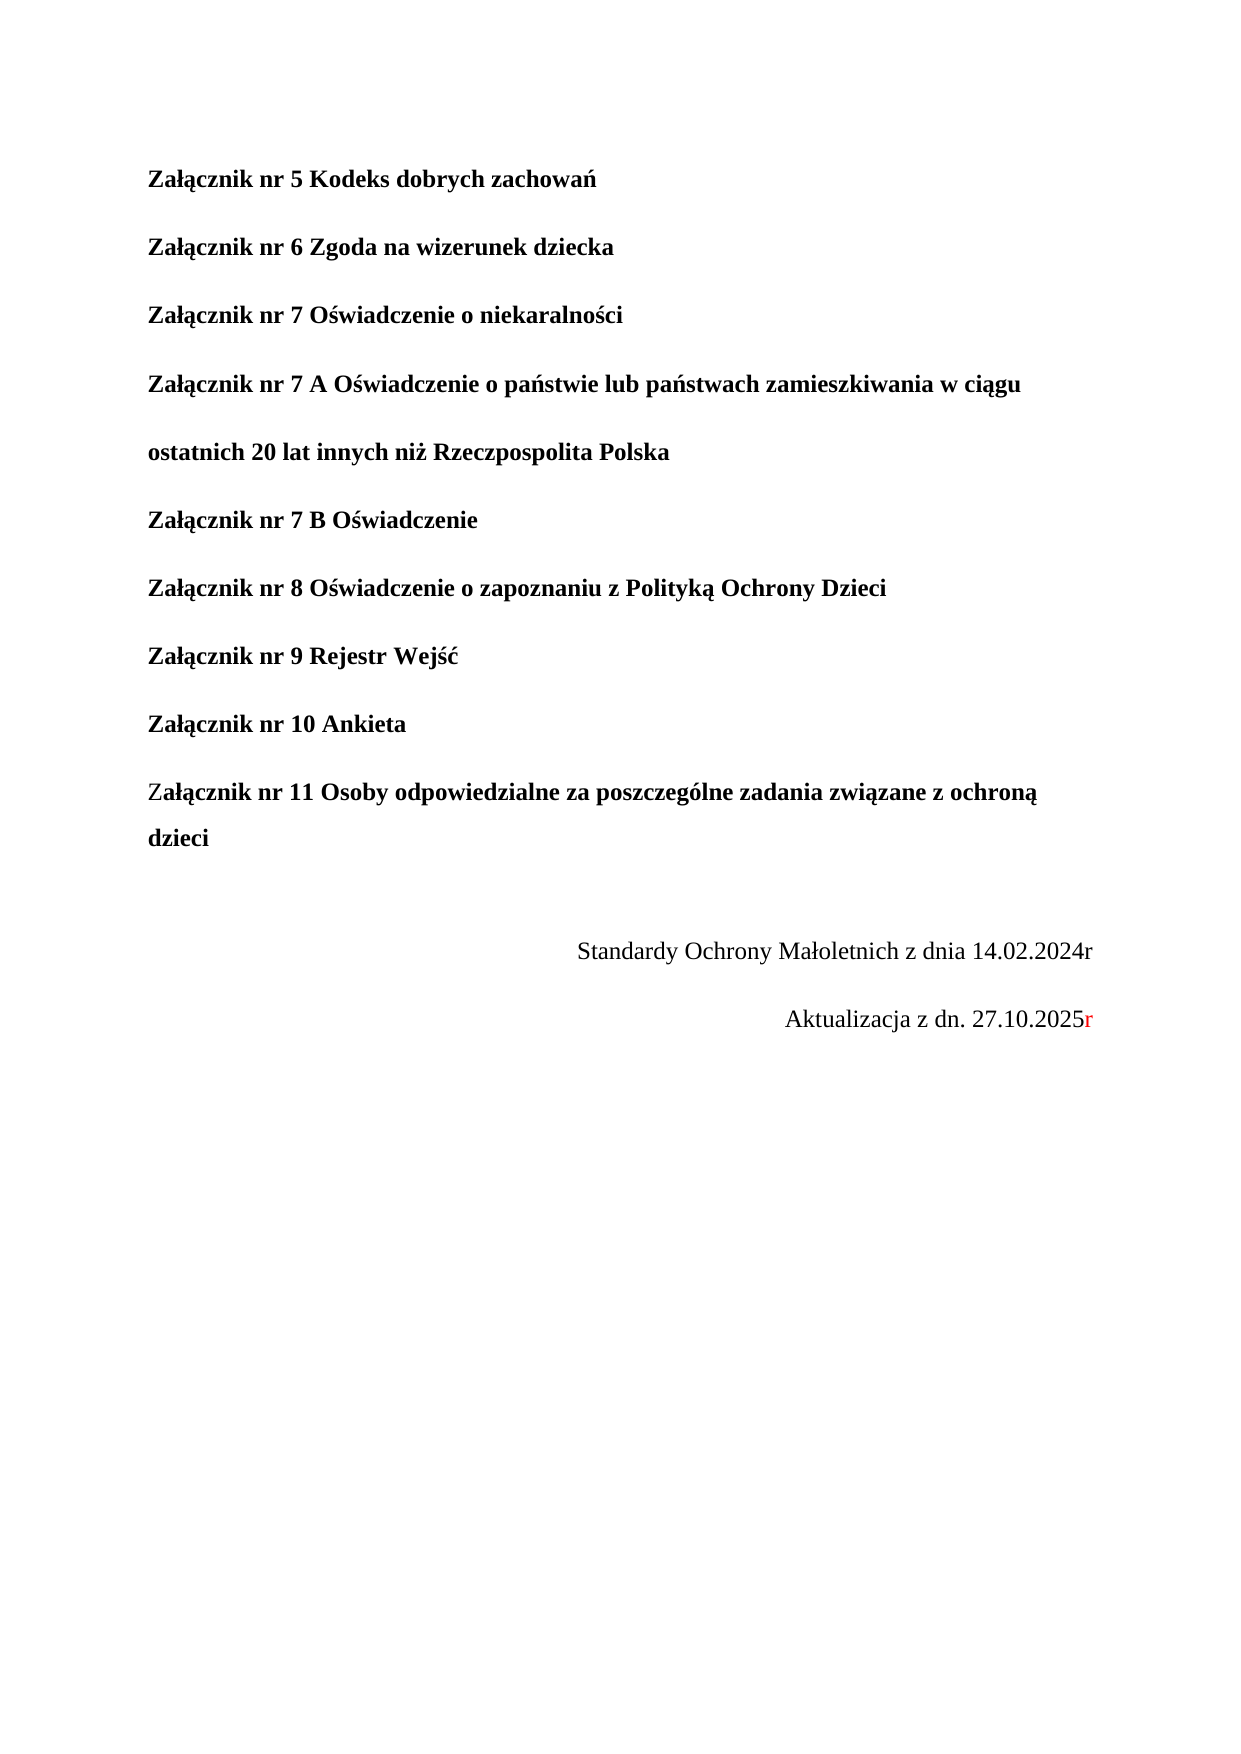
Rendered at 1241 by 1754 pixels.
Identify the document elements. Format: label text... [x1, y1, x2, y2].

subtitle Załącznik nr 10 Ankieta [147, 693, 1093, 738]
subtitle Załącznik nr 7 Oświadczenie o niekaralności [147, 284, 1093, 329]
subtitle Załącznik nr 6 Zgoda na wizerunek dziecka [147, 216, 1093, 261]
subtitle Załącznik nr 7 A Oświadczenie o państwie lub państwach zamieszkiwania w ciągu ostatnich 20 lat innych niż Rzeczpospolita Polska [147, 352, 1093, 466]
subtitle Standardy Ochrony Małoletnich z dnia 14.02.2024r [147, 920, 1093, 965]
subtitle Załącznik nr 11 Osoby odpowiedzialne za poszczególne zadania związane z ochroną dzieci [147, 761, 1093, 852]
subtitle Aktualizacja z dn. 27.10.2025r [147, 988, 1093, 1033]
subtitle Załącznik nr 5 Kodeks dobrych zachowań [147, 148, 1093, 193]
subtitle Załącznik nr 8 Oświadczenie o zapoznaniu z Polityką Ochrony Dzieci [147, 556, 1093, 602]
subtitle Załącznik nr 9 Rejestr Wejść [147, 624, 1093, 670]
subtitle Załącznik nr 7 B Oświadczenie [147, 488, 1093, 534]
